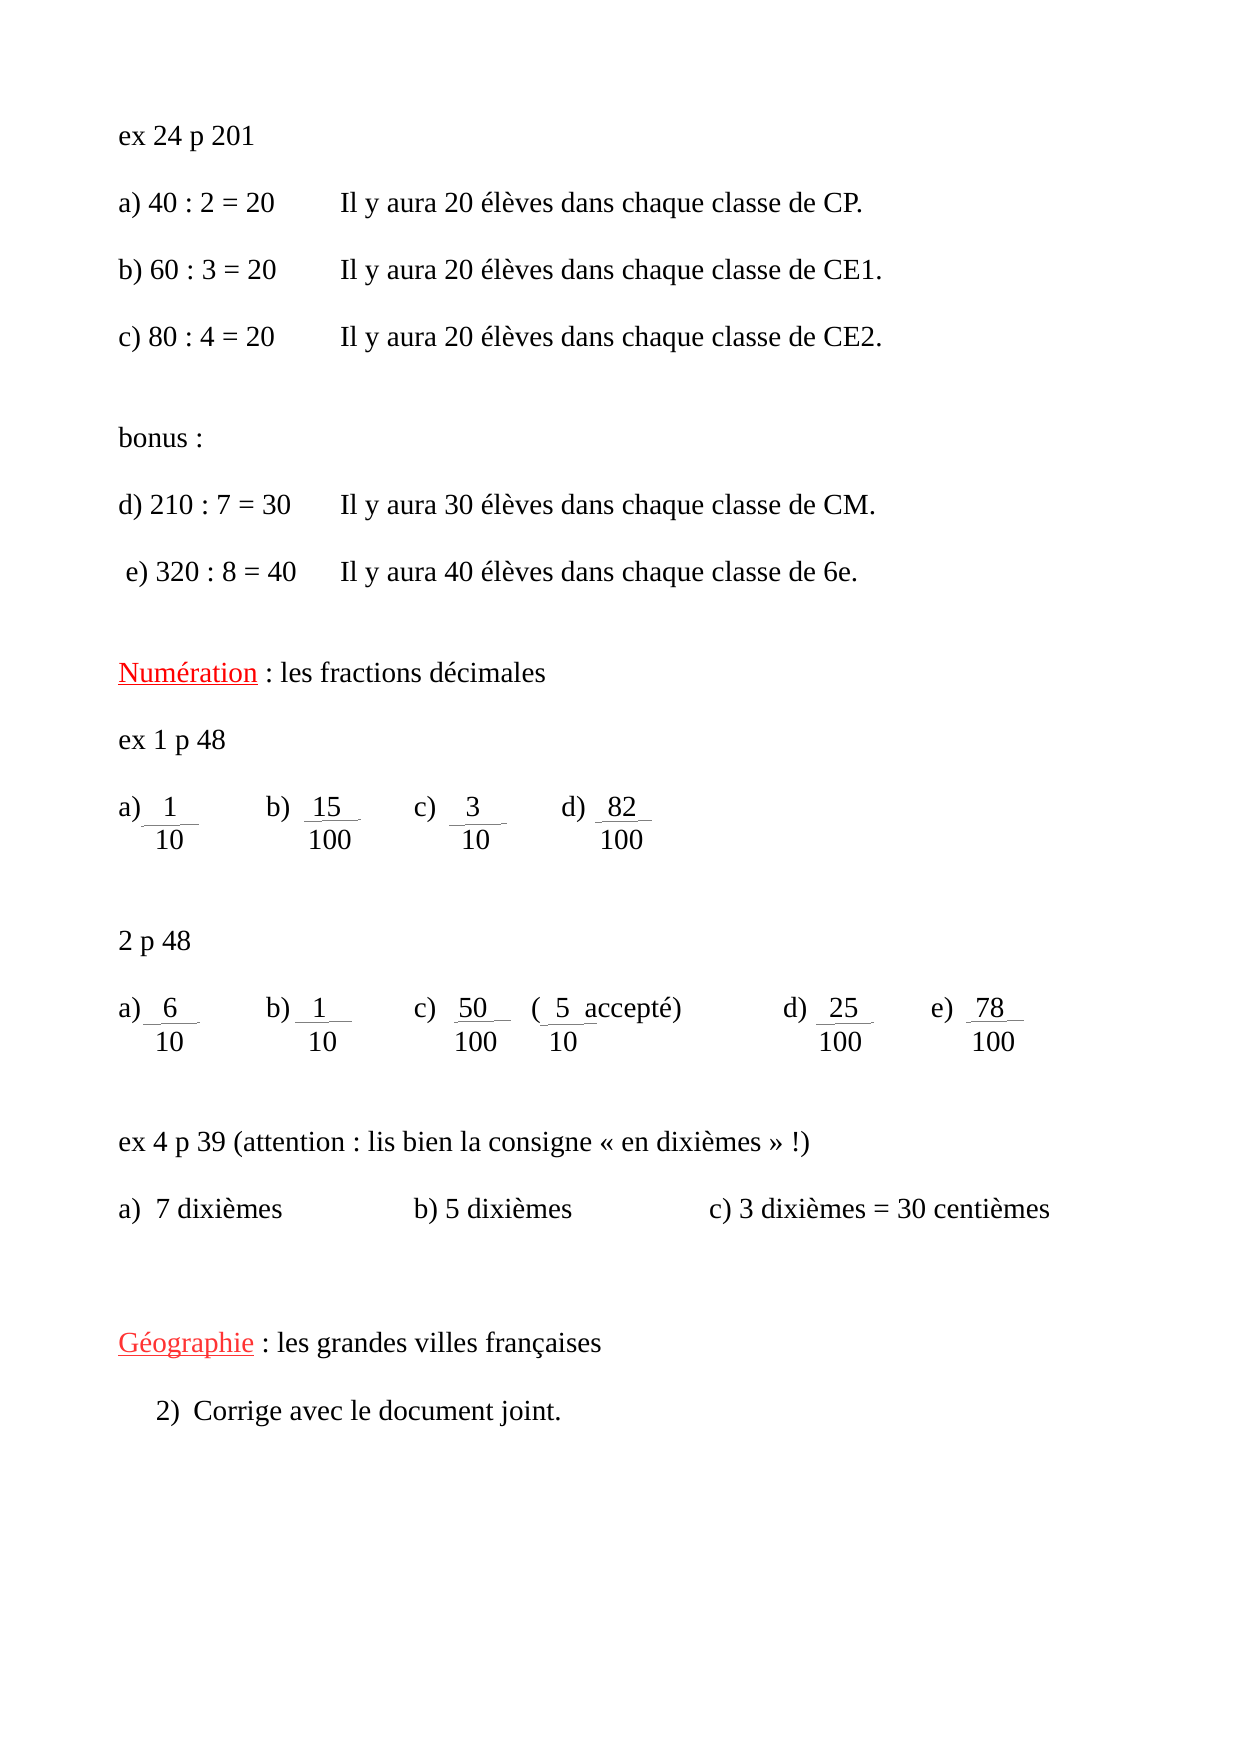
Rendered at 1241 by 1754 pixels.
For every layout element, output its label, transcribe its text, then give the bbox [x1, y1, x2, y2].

text Numération : les fractions décimales [118, 655, 1122, 688]
text a) 40 : 2 = 20 Il y aura 20 élèves dans chaque classe de CP. [118, 185, 1122, 219]
text ex 4 p 39 (attention : lis bien la consigne « en dixièmes » !) [118, 1124, 1122, 1158]
text 10 10 100 10 100 100 [118, 1024, 1122, 1057]
text bonus : [118, 420, 1122, 453]
text b) 60 : 3 = 20 Il y aura 20 élèves dans chaque classe de CE1. [118, 252, 1122, 286]
text 2 p 48 [118, 923, 1122, 957]
text Géographie : les grandes villes françaises [118, 1326, 1122, 1359]
text e) 320 : 8 = 40 Il y aura 40 élèves dans chaque classe de 6e. [118, 554, 1122, 588]
text d) 210 : 7 = 30 Il y aura 30 élèves dans chaque classe de CM. [118, 487, 1122, 521]
text ex 1 p 48 [118, 722, 1122, 755]
text a) 7 dixièmes b) 5 dixièmes c) 3 dixièmes = 30 centièmes [118, 1191, 1122, 1225]
list Corrige avec le document joint. [156, 1393, 1122, 1426]
text c) 80 : 4 = 20 Il y aura 20 élèves dans chaque classe de CE2. [118, 319, 1122, 353]
text 10 100 10 100 [118, 822, 1122, 856]
text a) 6 b) 1 c) 50 ( 5 accepté) d) 25 e) 78 [118, 990, 1122, 1024]
text a) 1 b) 15 c) 3 d) 82 [118, 789, 1122, 822]
text ex 24 p 201 [118, 118, 1122, 152]
